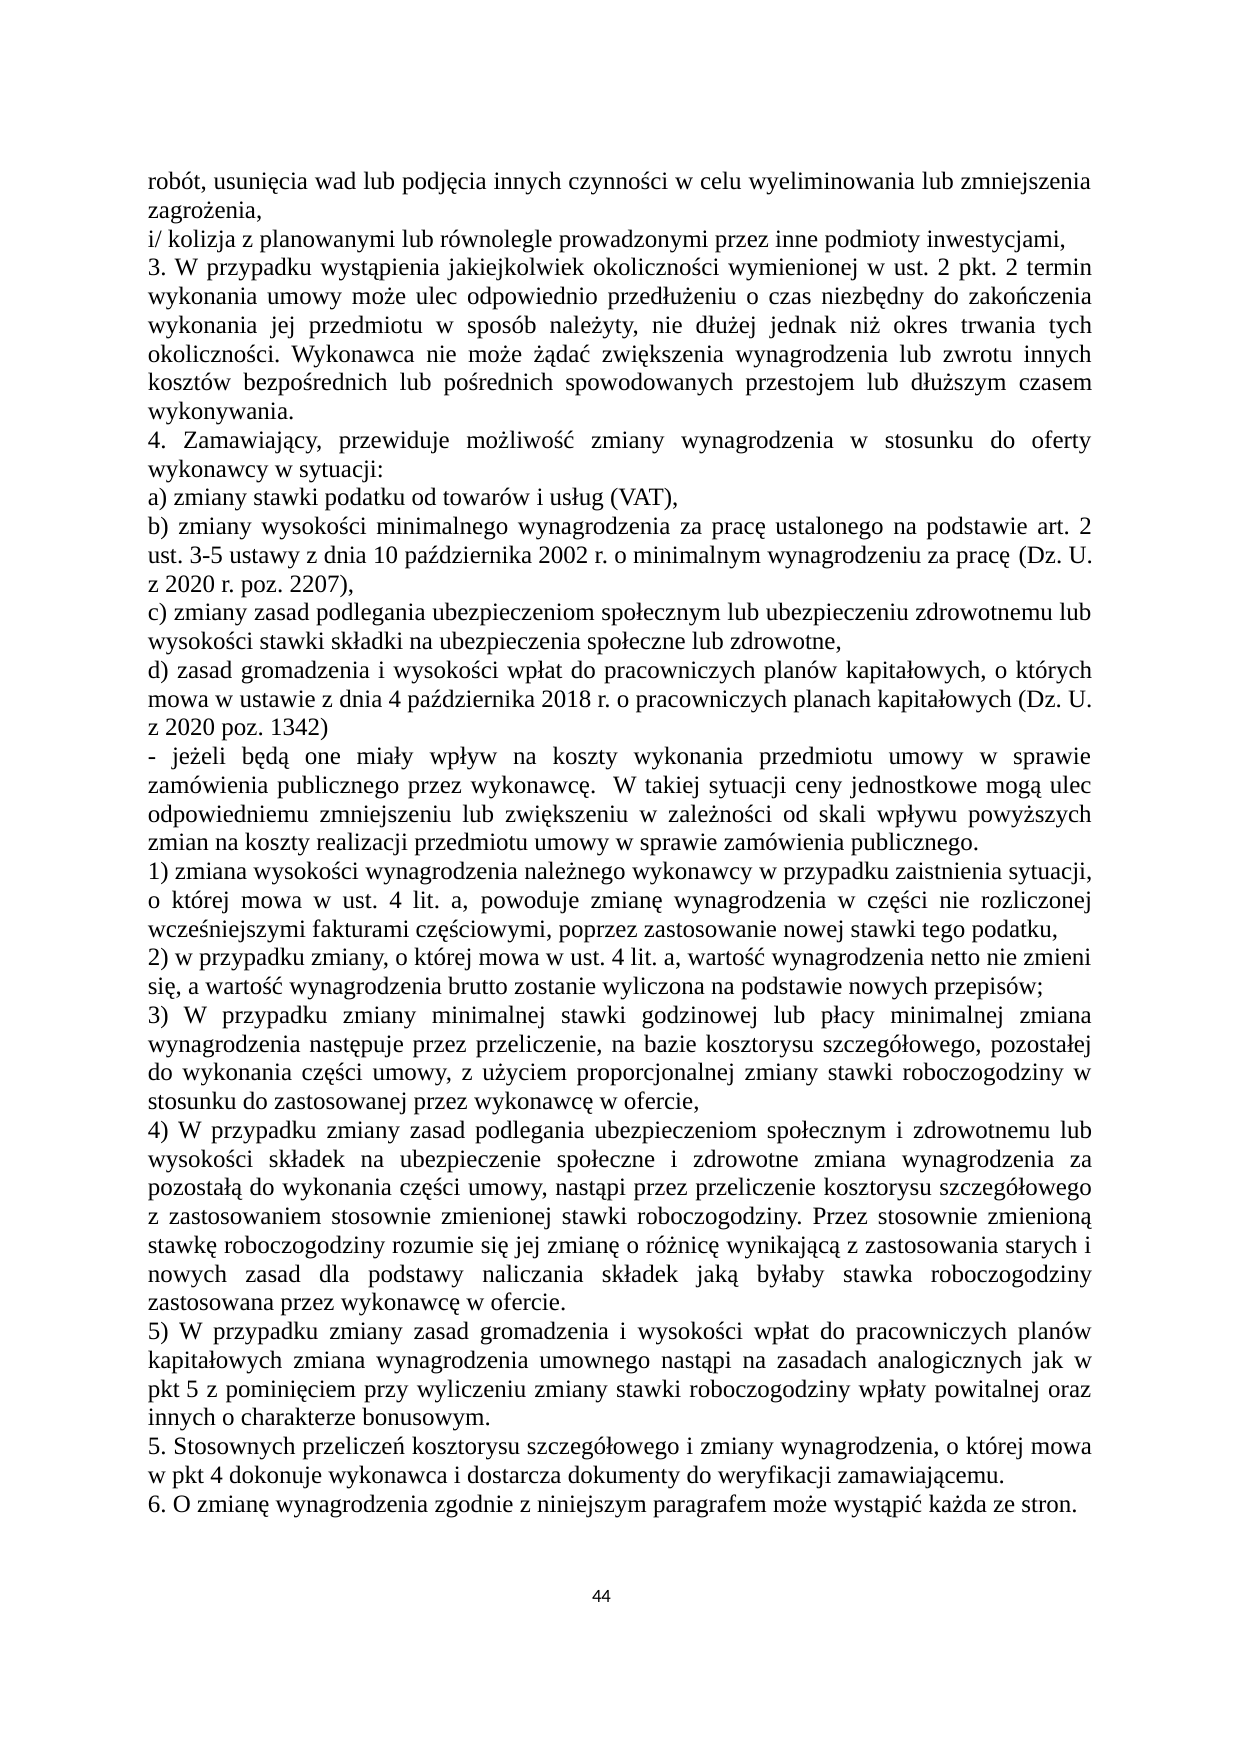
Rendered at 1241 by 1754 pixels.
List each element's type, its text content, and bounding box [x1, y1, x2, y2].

text 4) W przypadku zmiany zasad podlegania ubezpieczeniom społecznym i zdrowotnemu lub wysokości składek na ubezpieczenie społeczne i zdrowotne zmiana wynagrodzenia za pozostałą do wykonania części umowy, nastąpi przez przeliczenie kosztorysu szczegółowego z zastosowaniem stosownie zmienionej stawki roboczogodziny. Przez stosownie zmienioną stawkę roboczogodziny rozumie się jej zmianę o różnicę wynikającą z zastosowania starych i nowych zasad dla podstawy naliczania składek jaką byłaby stawka roboczogodziny zastosowana przez wykonawcę w ofercie. [148, 1115, 1093, 1316]
text a) zmiany stawki podatku od towarów i usług (VAT), [148, 482, 1093, 511]
text b) zmiany wysokości minimalnego wynagrodzenia za pracę ustalonego na podstawie art. 2 ust. 3-5 ustawy z dnia 10 października 2002 r. o minimalnym wynagrodzeniu za pracę (Dz. U. z 2020 r. poz. 2207), [148, 511, 1093, 597]
text 1) zmiana wysokości wynagrodzenia należnego wykonawcy w przypadku zaistnienia sytuacji, o której mowa w ust. 4 lit. a, powoduje zmianę wynagrodzenia w części nie rozliczonej wcześniejszymi fakturami częściowymi, poprzez zastosowanie nowej stawki tego podatku, [148, 856, 1093, 942]
text 5. Stosownych przeliczeń kosztorysu szczegółowego i zmiany wynagrodzenia, o której mowa w pkt 4 dokonuje wykonawca i dostarcza dokumenty do weryfikacji zamawiającemu. [148, 1431, 1093, 1489]
text robót, usunięcia wad lub podjęcia innych czynności w celu wyeliminowania lub zmniejszenia zagrożenia, [148, 166, 1093, 224]
text c) zmiany zasad podlegania ubezpieczeniom społecznym lub ubezpieczeniu zdrowotnemu lub wysokości stawki składki na ubezpieczenia społeczne lub zdrowotne, [148, 597, 1093, 655]
text 6. O zmianę wynagrodzenia zgodnie z niniejszym paragrafem może wystąpić każda ze stron. [148, 1489, 1093, 1517]
text d) zasad gromadzenia i wysokości wpłat do pracowniczych planów kapitałowych, o których mowa w ustawie z dnia 4 października 2018 r. o pracowniczych planach kapitałowych (Dz. U. z 2020 poz. 1342) [148, 655, 1093, 741]
text 5) W przypadku zmiany zasad gromadzenia i wysokości wpłat do pracowniczych planów kapitałowych zmiana wynagrodzenia umownego nastąpi na zasadach analogicznych jak w pkt 5 z pominięciem przy wyliczeniu zmiany stawki roboczogodziny wpłaty powitalnej oraz innych o charakterze bonusowym. [148, 1316, 1093, 1431]
text - jeżeli będą one miały wpływ na koszty wykonania przedmiotu umowy w sprawie zamówienia publicznego przez wykonawcę. W takiej sytuacji ceny jednostkowe mogą ulec odpowiedniemu zmniejszeniu lub zwiększeniu w zależności od skali wpływu powyższych zmian na koszty realizacji przedmiotu umowy w sprawie zamówienia publicznego. [148, 741, 1093, 856]
text i/ kolizja z planowanymi lub równolegle prowadzonymi przez inne podmioty inwestycjami, [148, 224, 1093, 252]
text 3) W przypadku zmiany minimalnej stawki godzinowej lub płacy minimalnej zmiana wynagrodzenia następuje przez przeliczenie, na bazie kosztorysu szczegółowego, pozostałej do wykonania części umowy, z użyciem proporcjonalnej zmiany stawki roboczogodziny w stosunku do zastosowanej przez wykonawcę w ofercie, [148, 1000, 1093, 1115]
text 2) w przypadku zmiany, o której mowa w ust. 4 lit. a, wartość wynagrodzenia netto nie zmieni się, a wartość wynagrodzenia brutto zostanie wyliczona na podstawie nowych przepisów; [148, 942, 1093, 1000]
text 4. Zamawiający, przewiduje możliwość zmiany wynagrodzenia w stosunku do oferty wykonawcy w sytuacji: [148, 425, 1093, 482]
text 3. W przypadku wystąpienia jakiejkolwiek okoliczności wymienionej w ust. 2 pkt. 2 termin wykonania umowy może ulec odpowiednio przedłużeniu o czas niezbędny do zakończenia wykonania jej przedmiotu w sposób należyty, nie dłużej jednak niż okres trwania tych okoliczności. Wykonawca nie może żądać zwiększenia wynagrodzenia lub zwrotu innych kosztów bezpośrednich lub pośrednich spowodowanych przestojem lub dłuższym czasem wykonywania. [148, 252, 1093, 425]
